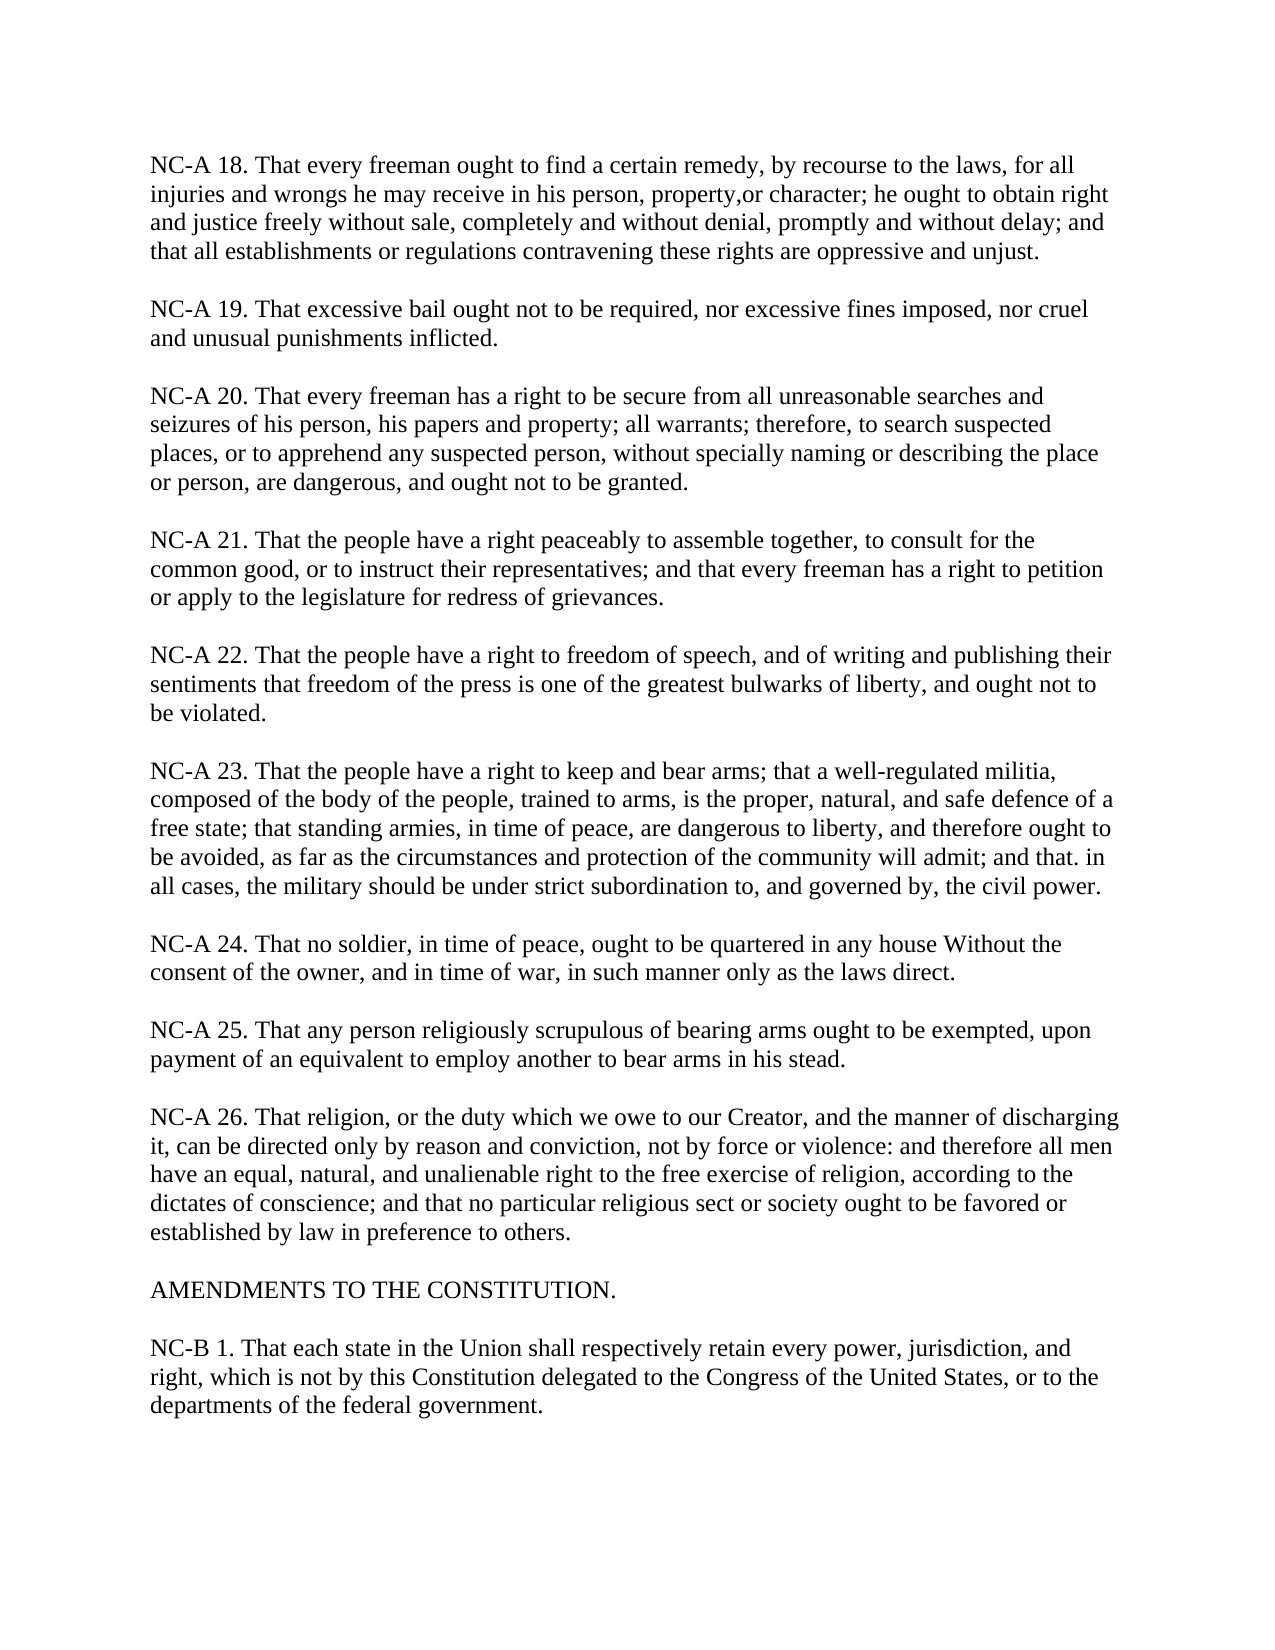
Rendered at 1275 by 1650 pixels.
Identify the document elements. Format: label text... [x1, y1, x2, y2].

text NC-A 22. That the people have a right to freedom of speech, and of writing and publishing their sentiments that freedom of the press is one of the greatest bulwarks of liberty, and ought not to be violated. [150, 640, 1125, 727]
text NC-A 24. That no soldier, in time of peace, ought to be quartered in any house Without the consent of the owner, and in time of war, in such manner only as the laws direct. [150, 929, 1125, 986]
text AMENDMENTS TO THE CONSTITUTION. [150, 1275, 1125, 1304]
text NC-A 21. That the people have a right peaceably to assemble together, to consult for the common good, or to instruct their representatives; and that every freeman has a right to petition or apply to the legislature for redress of grievances. [150, 525, 1125, 611]
text NC-A 19. That excessive bail ought not to be required, nor excessive fines imposed, nor cruel and unusual punishments inflicted. [150, 294, 1125, 352]
text NC-A 18. That every freeman ought to find a certain remedy, by recourse to the laws, for all injuries and wrongs he may receive in his person, property,or character; he ought to obtain right and justice freely without sale, completely and without denial, promptly and without delay; and that all establishments or regulations contravening these rights are oppressive and unjust. [150, 150, 1125, 265]
text NC-A 25. That any person religiously scrupulous of bearing arms ought to be exempted, upon payment of an equivalent to employ another to bear arms in his stead. [150, 1015, 1125, 1073]
text NC-A 20. That every freeman has a right to be secure from all unreasonable searches and seizures of his person, his papers and property; all warrants; therefore, to search suspected places, or to apprehend any suspected person, without specially naming or describing the place or person, are dangerous, and ought not to be granted. [150, 381, 1125, 496]
text NC-A 26. That religion, or the duty which we owe to our Creator, and the manner of discharging it, can be directed only by reason and conviction, not by force or violence: and therefore all men have an equal, natural, and unalienable right to the free exercise of religion, according to the dictates of conscience; and that no particular religious sect or society ought to be favored or established by law in preference to others. [150, 1102, 1125, 1246]
text NC-A 23. That the people have a right to keep and bear arms; that a well-regulated militia, composed of the body of the people, trained to arms, is the proper, natural, and safe defence of a free state; that standing armies, in time of peace, are dangerous to liberty, and therefore ought to be avoided, as far as the circumstances and protection of the community will admit; and that. in all cases, the military should be under strict subordination to, and governed by, the civil power. [150, 756, 1125, 899]
text NC-B 1. That each state in the Union shall respectively retain every power, jurisdiction, and right, which is not by this Constitution delegated to the Congress of the United States, or to the departments of the federal government. [150, 1333, 1125, 1419]
